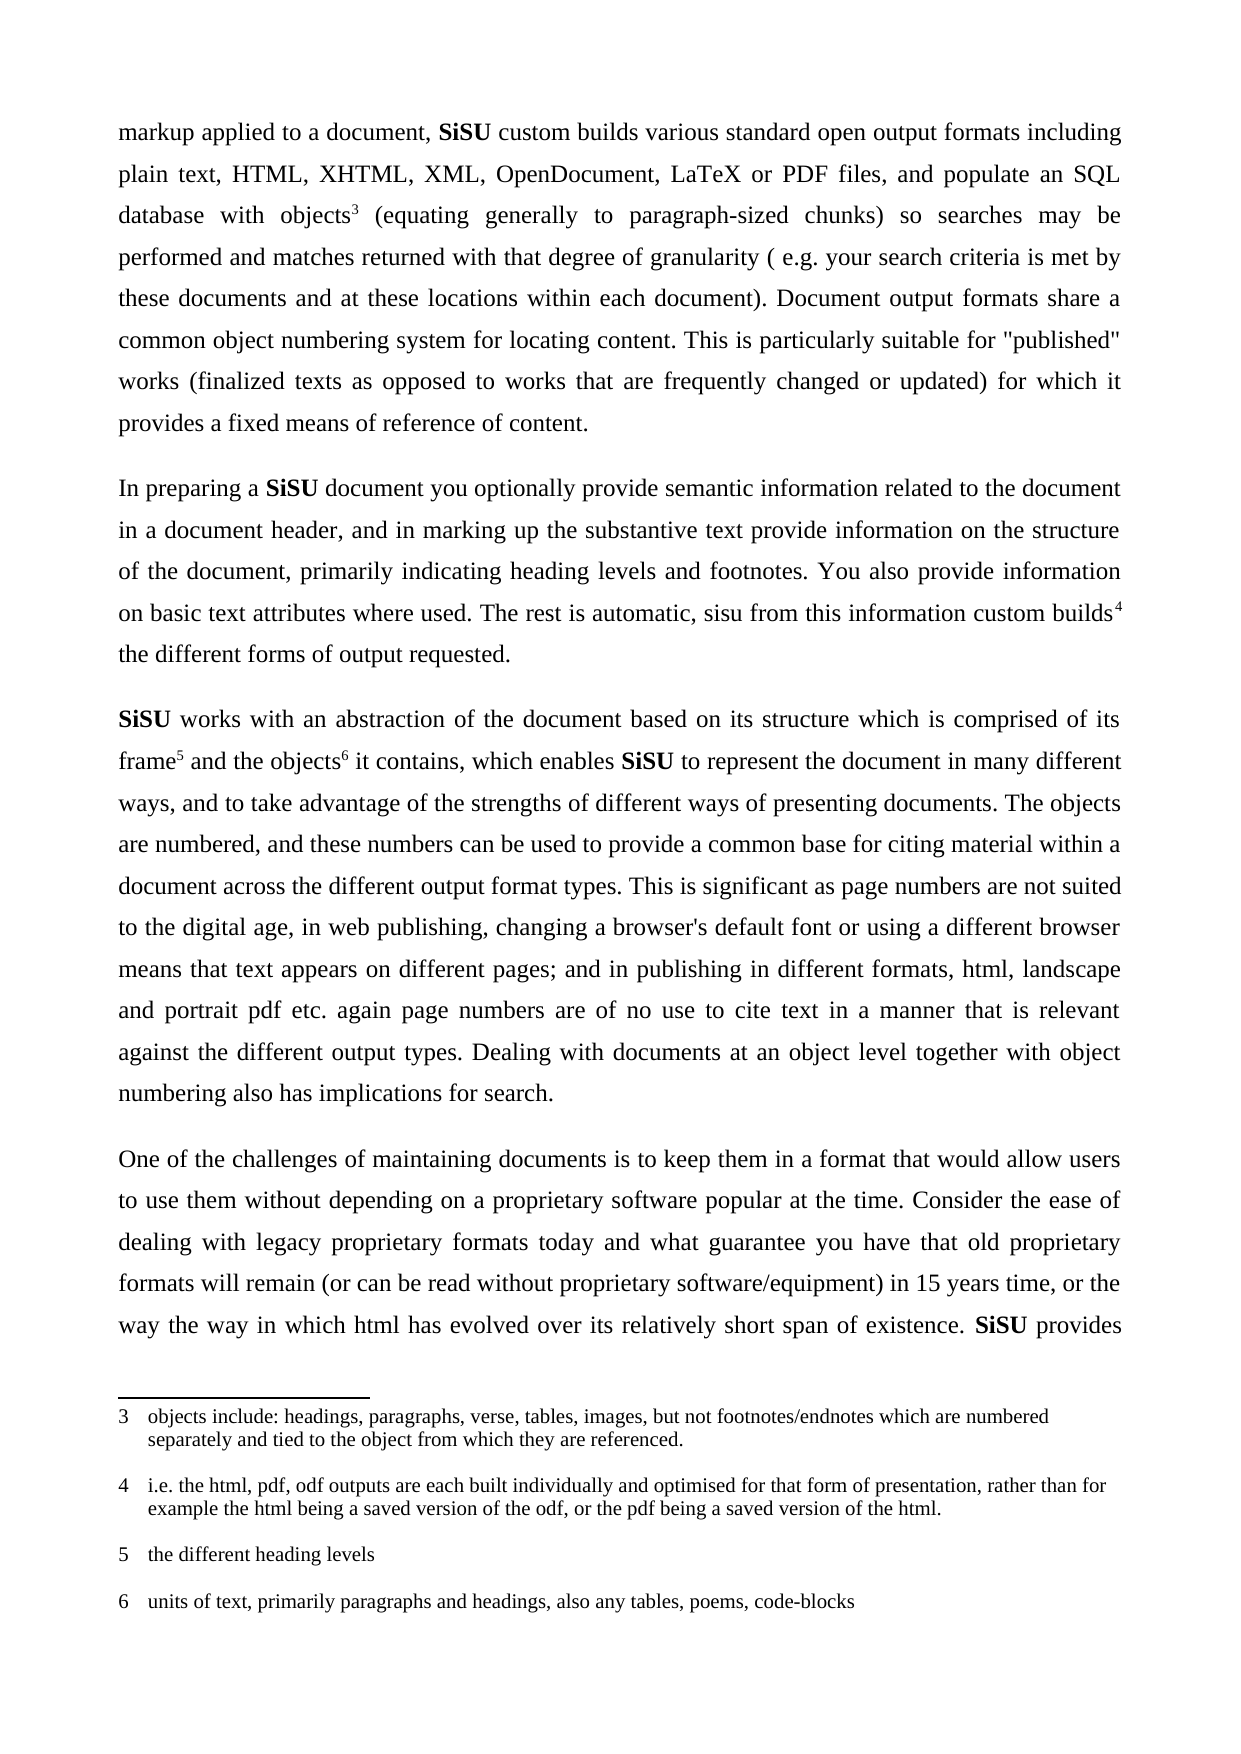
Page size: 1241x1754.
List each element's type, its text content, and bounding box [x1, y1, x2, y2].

text units of text, primarily paragraphs and headings, also any tables, poems, code-blocks [118, 1589, 1122, 1613]
text i.e. the html, pdf, odf outputs are each built individually and optimised for that form of presentation, rather than for example the html being a saved version of the odf, or the pdf being a saved version of the html. [118, 1474, 1122, 1520]
text the different heading levels [118, 1543, 1122, 1566]
text SiSU works with an abstraction of the document based on its structure which is comprised of its frame and the objects it contains, which enables SiSU to represent the document in many different ways, and to take advantage of the strengths of different ways of presenting documents. The objects are numbered, and these numbers can be used to provide a common base for citing material within a document across the different output format types. This is significant as page numbers are not suited to the digital age, in web publishing, changing a browser's default font or using a different browser means that text appears on different pages; and in publishing in different formats, html, landscape and portrait pdf etc. again page numbers are of no use to cite text in a manner that is relevant against the different output types. Dealing with documents at an object level together with object numbering also has implications for search. [118, 706, 1122, 1107]
text markup applied to a document, SiSU custom builds various standard open output formats including plain text, HTML, XHTML, XML, OpenDocument, LaTeX or PDF files, and populate an SQL database with objects (equating generally to paragraph-sized chunks) so searches may be performed and matches returned with that degree of granularity ( e.g. your search criteria is met by these documents and at these locations within each document). Document output formats share a common object numbering system for locating content. This is particularly suitable for "published" works (finalized texts as opposed to works that are frequently changed or updated) for which it provides a fixed means of reference of content. [118, 118, 1122, 437]
text objects include: headings, paragraphs, verse, tables, images, but not footnotes/endnotes which are numbered separately and tied to the object from which they are referenced. [118, 1404, 1122, 1451]
text In preparing a SiSU document you optionally provide semantic information related to the document in a document header, and in marking up the substantive text provide information on the structure of the document, primarily indicating heading levels and footnotes. You also provide information on basic text attributes where used. The rest is automatic, sisu from this information custom builds the different forms of output requested. [118, 474, 1122, 668]
text One of the challenges of maintaining documents is to keep them in a format that would allow users to use them without depending on a proprietary software popular at the time. Consider the ease of dealing with legacy proprietary formats today and what guarantee you have that old proprietary formats will remain (or can be read without proprietary software/equipment) in 15 years time, or the way the way in which html has evolved over its relatively short span of existence. SiSU provides [118, 1145, 1122, 1339]
